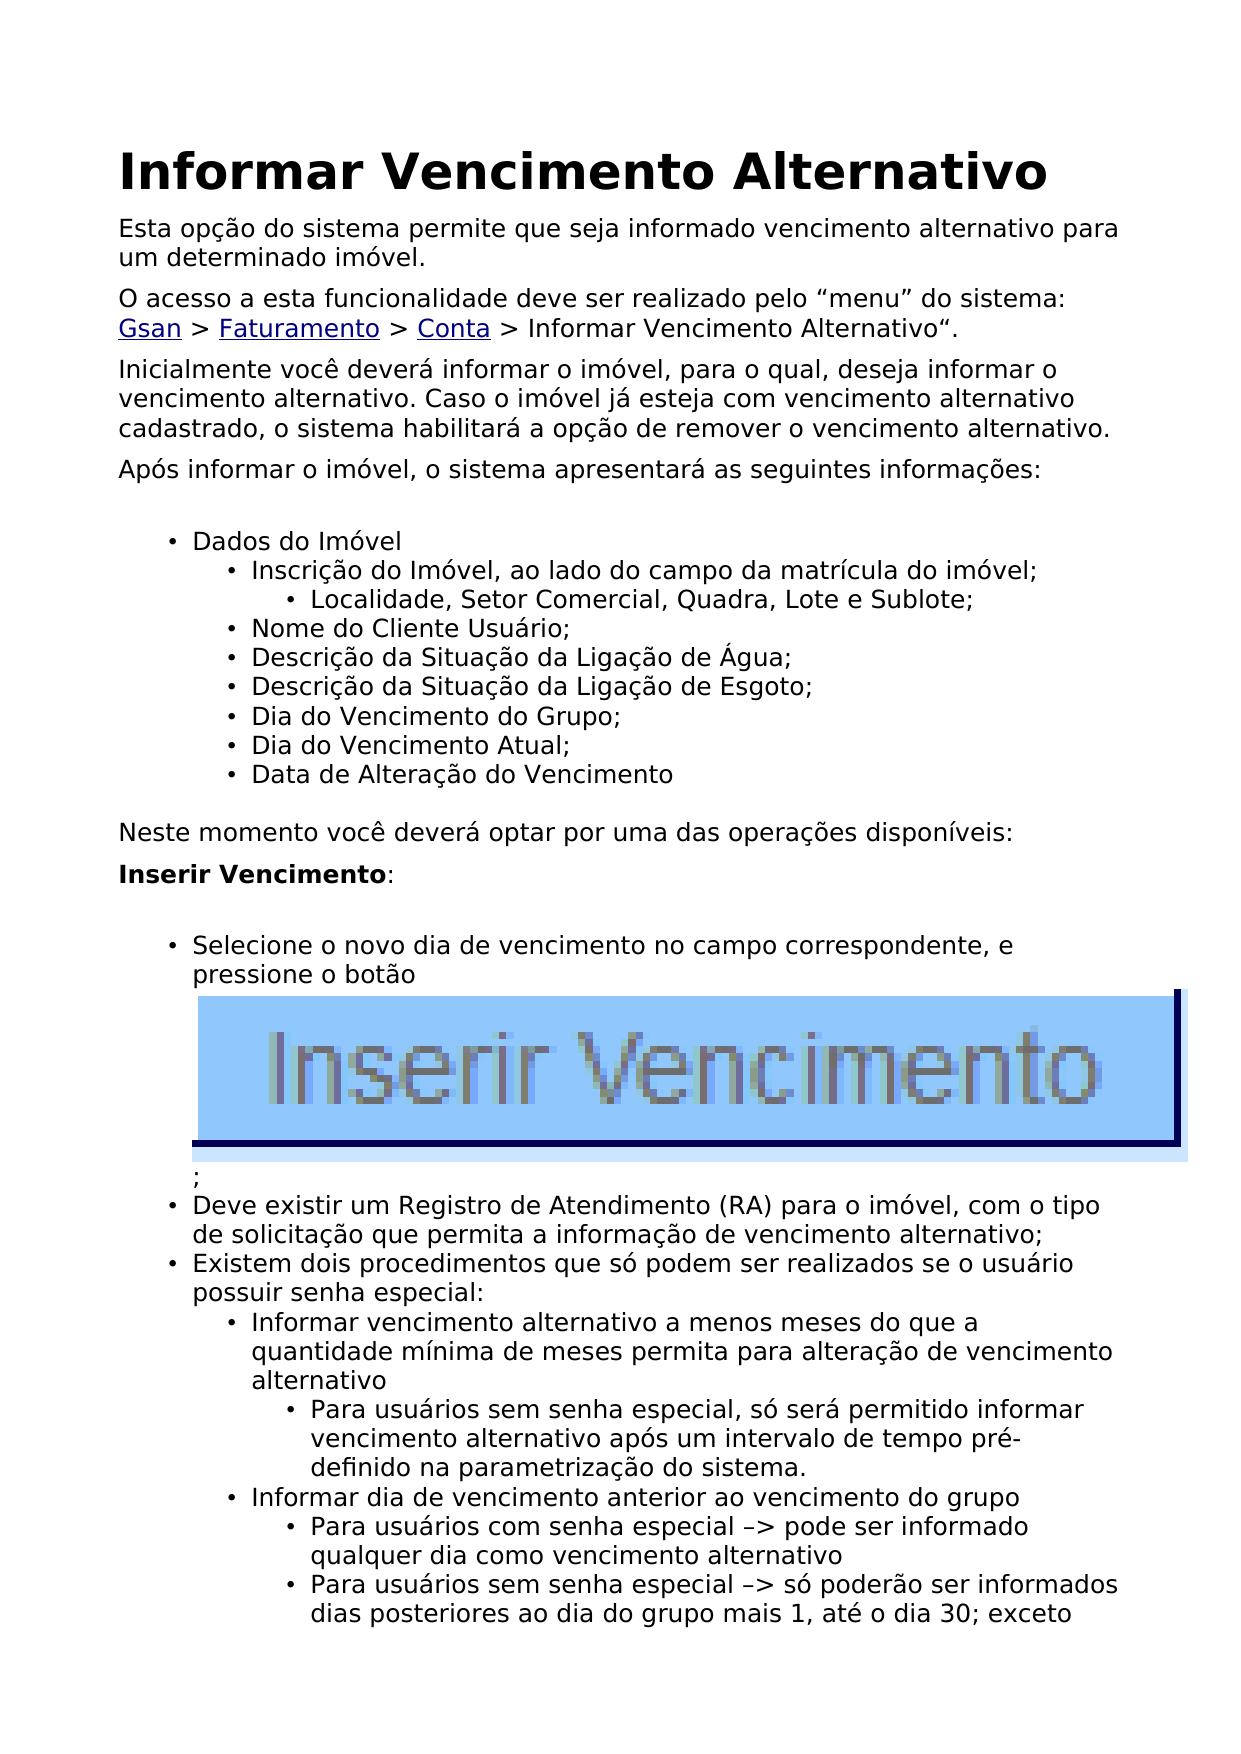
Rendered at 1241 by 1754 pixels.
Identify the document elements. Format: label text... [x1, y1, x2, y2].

list Dados do Imóvel [177, 527, 1122, 556]
list Data de Alteração do Vencimento [236, 760, 1122, 789]
text Esta opção do sistema permite que seja informado vencimento alternativo para um determinado imóvel. [118, 214, 1122, 272]
list Dia do Vencimento do Grupo; [236, 702, 1122, 731]
list Inscrição do Imóvel, ao lado do campo da matrícula do imóvel; [236, 556, 1122, 585]
list Descrição da Situação da Ligação de Água; [236, 643, 1122, 672]
list Para usuários sem senha especial –> só poderão ser informados dias posteriores ao dia do grupo mais 1, até o dia 30; exceto [295, 1570, 1122, 1628]
list Nome do Cliente Usuário; [236, 614, 1122, 643]
list Informar dia de vencimento anterior ao vencimento do grupo [236, 1483, 1122, 1512]
list Deve existir um Registro de Atendimento (RA) para o imóvel, com o tipo de solicitação que permita a informação de vencimento alternativo; [177, 1191, 1122, 1249]
list Dia do Vencimento Atual; [236, 731, 1122, 760]
list Informar vencimento alternativo a menos meses do que a quantidade mínima de meses permita para alteração de vencimento alternativo [236, 1308, 1122, 1395]
text Inicialmente você deverá informar o imóvel, para o qual, deseja informar o vencimento alternativo. Caso o imóvel já esteja com vencimento alternativo cadastrado, o sistema habilitará a opção de remover o vencimento alternativo. [118, 356, 1122, 443]
list Descrição da Situação da Ligação de Esgoto; [236, 672, 1122, 702]
picture [192, 989, 1196, 1162]
text Neste momento você deverá optar por uma das operações disponíveis: [118, 819, 1122, 848]
text Inserir Vencimento: [118, 860, 1122, 889]
subtitle Informar Vencimento Alternativo [118, 143, 1122, 201]
list Localidade, Setor Comercial, Quadra, Lote e Sublote; [295, 585, 1122, 614]
list Selecione o novo dia de vencimento no campo correspondente, e pressione o botão ; [177, 931, 1122, 1191]
text O acesso a esta funcionalidade deve ser realizado pelo “menu” do sistema: Gsan > Faturamento > Conta > Informar Vencimento Alternativo“. [118, 285, 1122, 343]
text Após informar o imóvel, o sistema apresentará as seguintes informações: [118, 456, 1122, 485]
list Para usuários sem senha especial, só será permitido informar vencimento alternativo após um intervalo de tempo pré-definido na parametrização do sistema. [295, 1395, 1122, 1483]
list Existem dois procedimentos que só podem ser realizados se o usuário possuir senha especial: [177, 1249, 1122, 1308]
list Para usuários com senha especial –> pode ser informado qualquer dia como vencimento alternativo [295, 1512, 1122, 1570]
